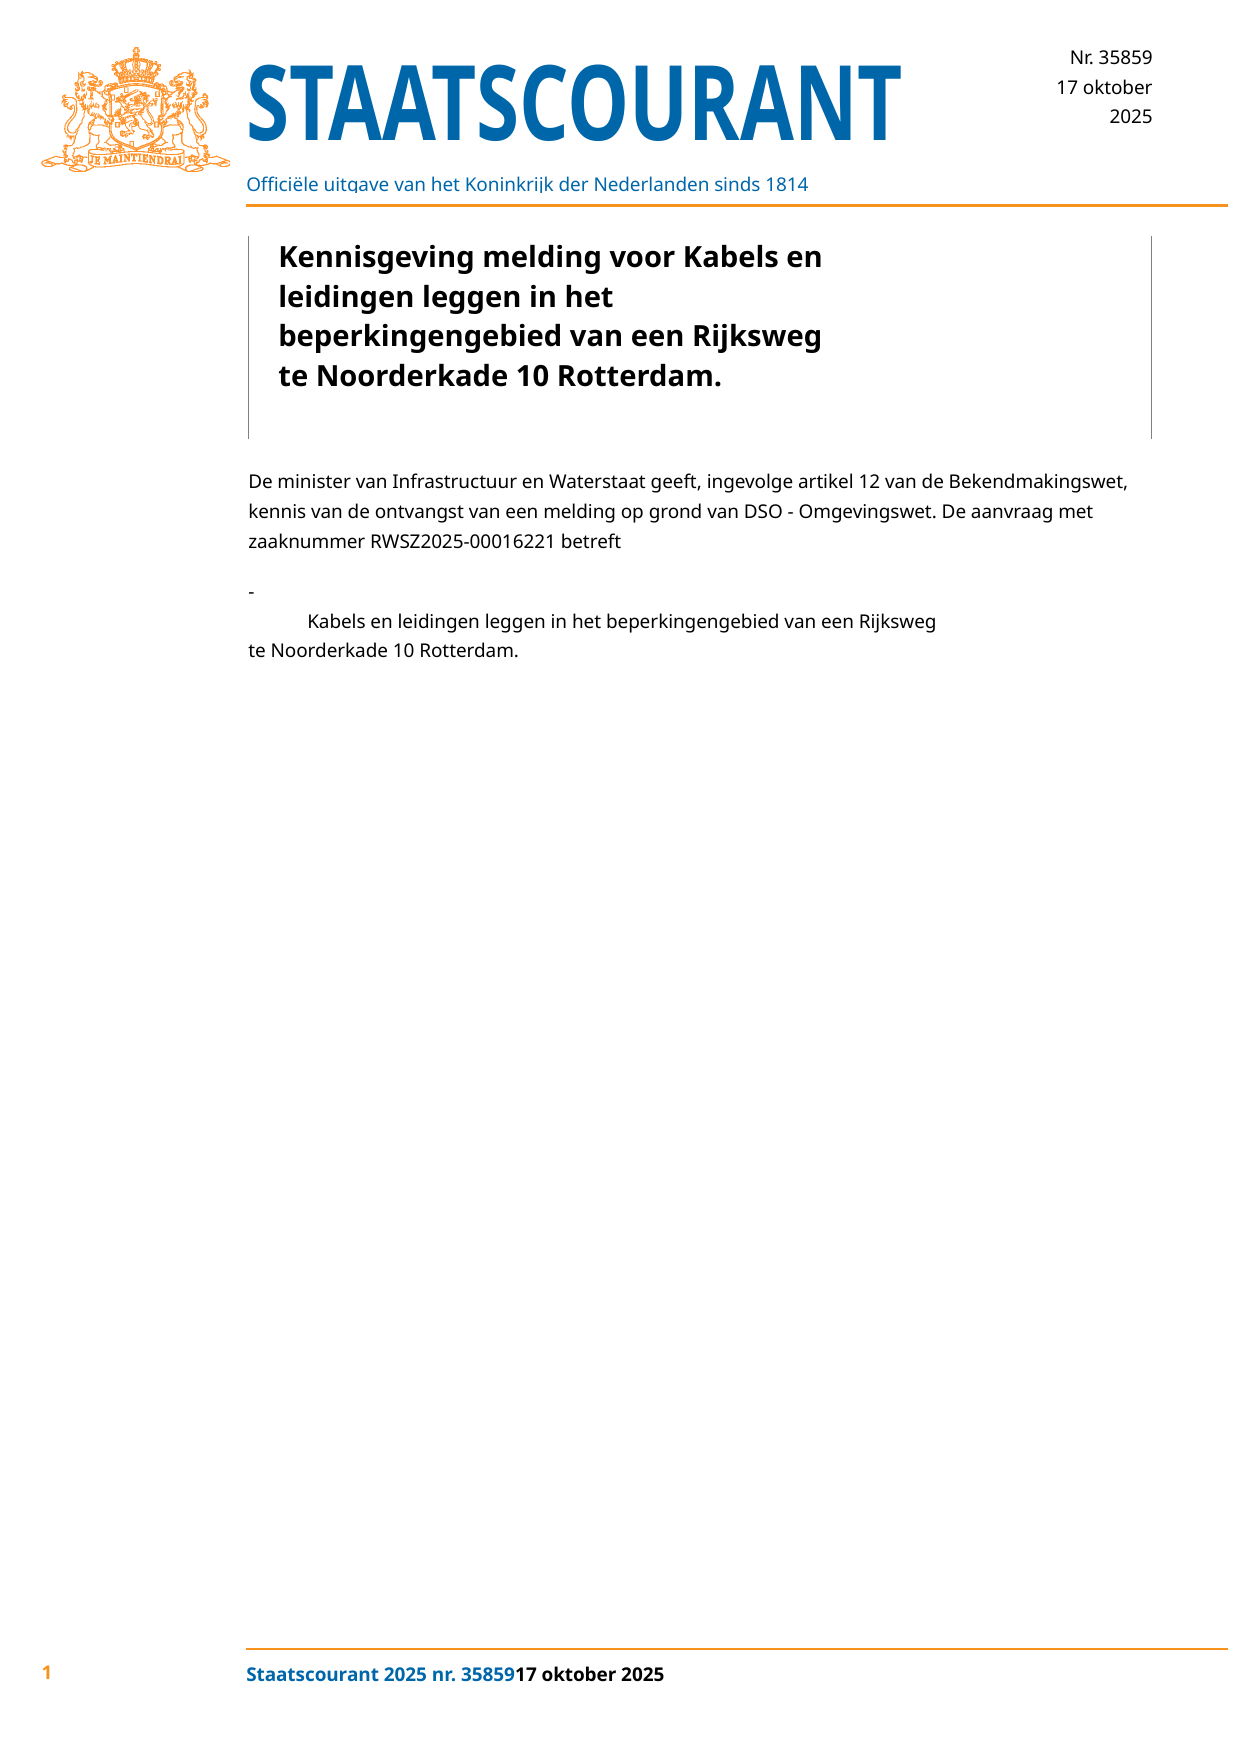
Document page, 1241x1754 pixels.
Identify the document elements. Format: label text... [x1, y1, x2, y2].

picture [41, 47, 231, 172]
list Kabels en leidingen leggen in het beperkingengebied van een Rijksweg [248, 608, 1152, 633]
text De minister van Infrastructuur en Waterstaat geeft, ingevolge artikel 12 van de Bekendmakingswet, kennis van de ontvangst van een melding op grond van DSO - Omgevingswet. De aanvraag met zaaknummer RWSZ2025-00016221 betreft [248, 469, 1152, 553]
table_header [1090, 236, 1151, 413]
table_header Kennisgeving melding voor Kabels en leidingen leggen in het beperkingengebied van een Rijksweg te Noorderkade 10 Rotterdam. [249, 236, 850, 439]
picture [912, 236, 1090, 414]
text te Noorderkade 10 Rotterdam. [248, 637, 1152, 663]
table_header [850, 236, 912, 413]
table_header [850, 414, 1151, 439]
